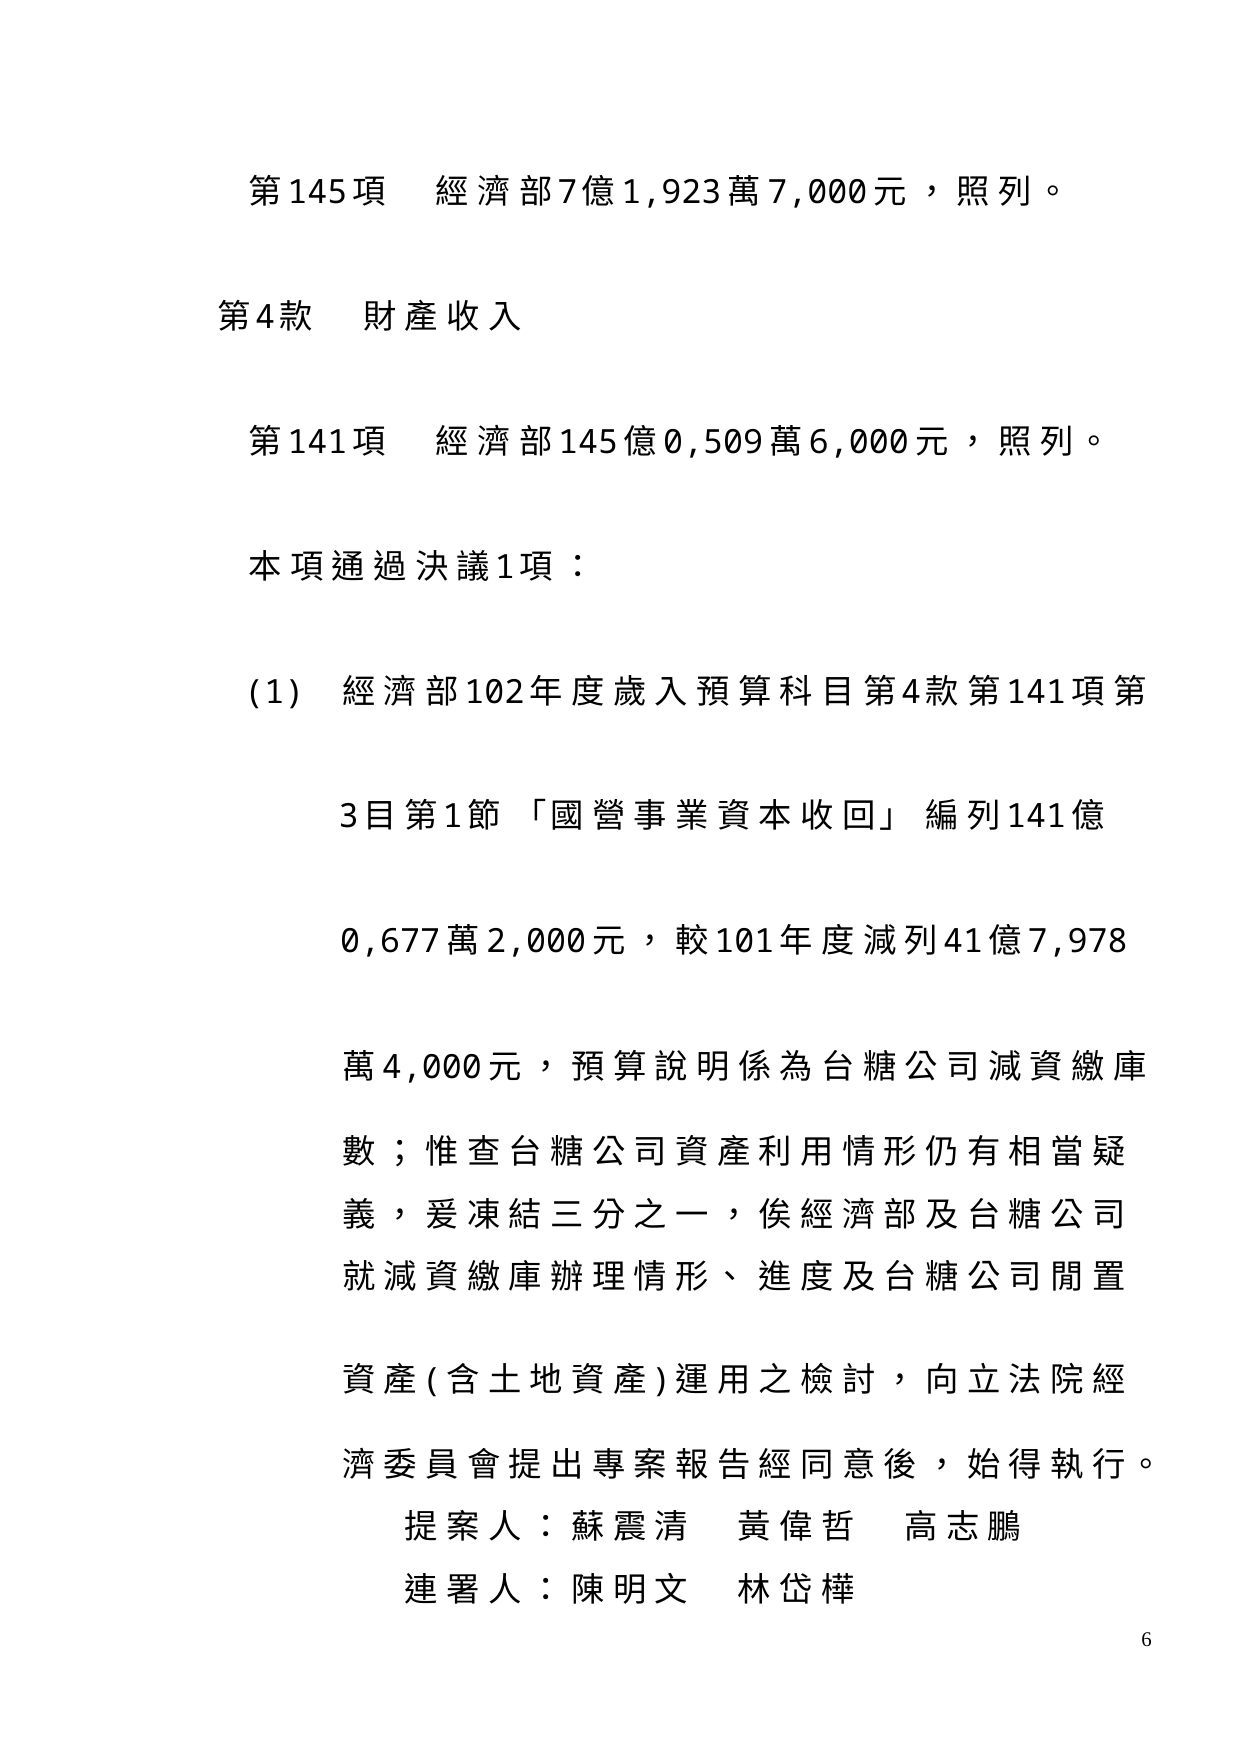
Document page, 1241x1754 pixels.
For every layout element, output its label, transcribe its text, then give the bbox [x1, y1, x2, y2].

text 連署人：陳明文 林岱樺 [396, 1545, 1081, 1608]
text 第4款 財產收入 [206, 233, 1150, 358]
list 經濟部102年度歲入預算科目第4款第141項第3目第1節「國營事業資本收回」編列141億0,677萬2,000元，較101年度減列41億7,978萬4,000元，預算說明係為台糖公司減資繳庫數；惟查台糖公司資產利用情形仍有相當疑義，爰凍結三分之一，俟經濟部及台糖公司就減資繳庫辦理情形、進度及台糖公司閒置資產(含土地資產)運用之檢討，向立法院經濟委員會提出專案報告經同意後，始得執行。 [240, 608, 1150, 1483]
text 本項通過決議1項： [240, 483, 1150, 608]
text 第145項 經濟部7億1,923萬7,000元，照列。 [240, 108, 1150, 233]
text 提案人：蘇震清 黃偉哲 高志鵬 [396, 1483, 1081, 1545]
text 第141項 經濟部145億0,509萬6,000元，照列。 [240, 358, 1150, 483]
